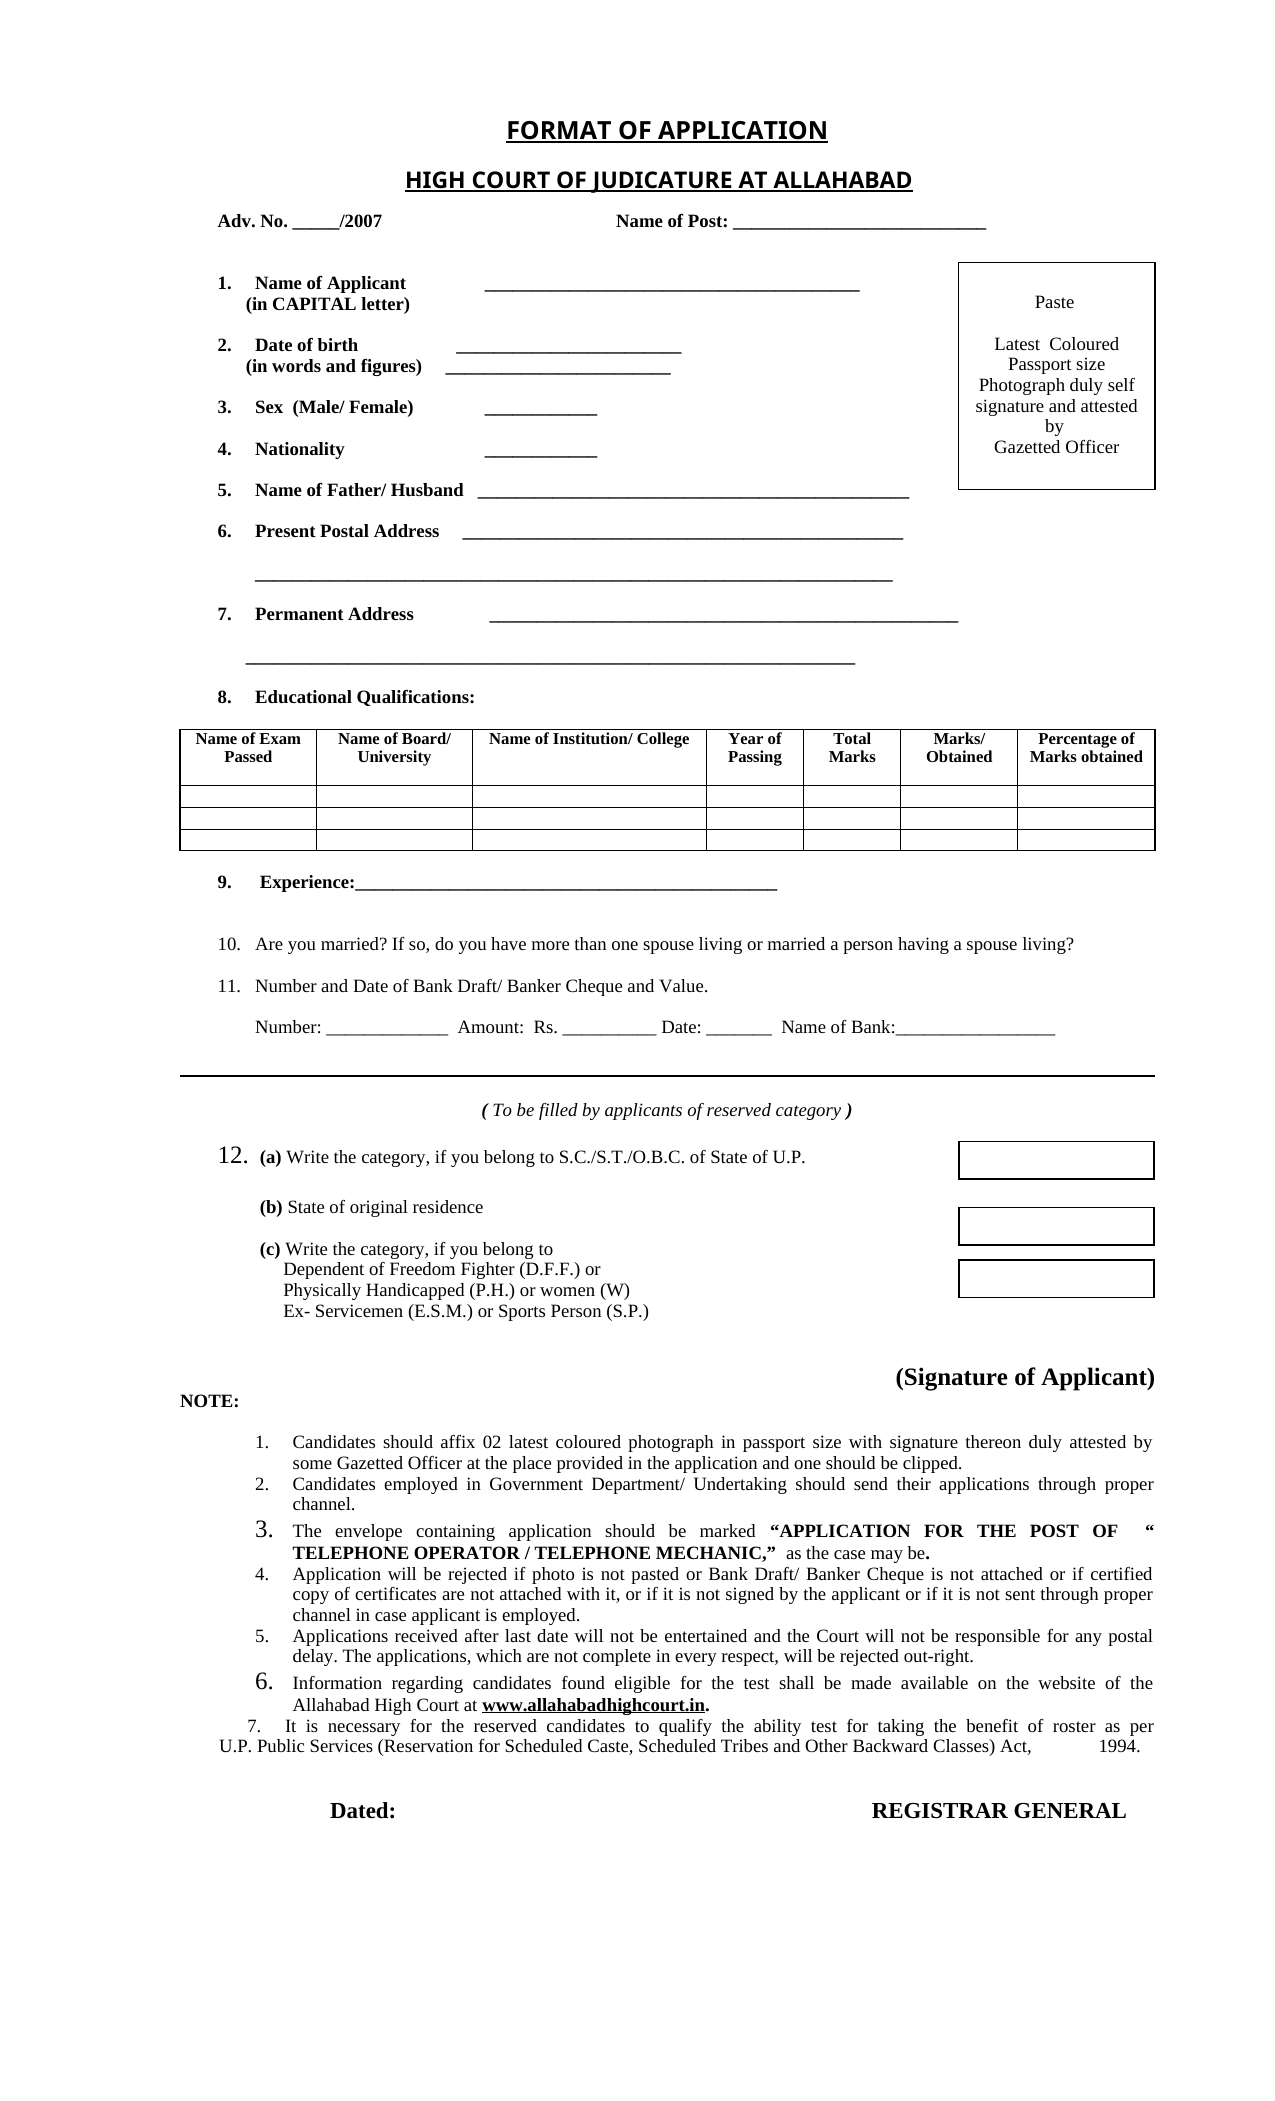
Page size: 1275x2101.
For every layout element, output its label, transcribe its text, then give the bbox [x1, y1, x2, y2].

table_cell [901, 808, 1017, 828]
table_cell [1018, 808, 1154, 828]
table_cell [901, 786, 1017, 807]
text ____________________________________________________________________ [255, 563, 1155, 583]
table_cell [473, 786, 706, 807]
table_cell [317, 786, 472, 807]
list Name of Father/ Husband ______________________________________________ [217, 480, 1155, 501]
table_cell [317, 830, 472, 850]
text Dated: REGISTRAR GENERAL [255, 1798, 1155, 1824]
list The envelope containing application should be marked “APPLICATION FOR THE POST OF “ TELEPHONE OPERATOR / TELEPHONE MECHANIC,” as the case may be. [255, 1515, 1155, 1563]
text _________________________________________________________________ [217, 646, 1155, 666]
subtitle HIGH COURT OF JUDICATURE AT ALLAHABAD [330, 163, 1223, 195]
text (c) Write the category, if you belong to [255, 1238, 1155, 1259]
list Date of birth ________________________ [217, 335, 958, 355]
table_header Name of Institution/ College [473, 730, 706, 785]
table_header Name of Exam Passed [181, 730, 316, 785]
table_header Name of Board/ University [317, 730, 472, 785]
table_cell [804, 808, 900, 828]
text ( To be filled by applicants of reserved category ) [180, 1100, 1155, 1121]
list Candidates employed in Government Department/ Undertaking should send their applications through proper channel. [255, 1473, 1155, 1515]
text (b) State of original residence [255, 1197, 1155, 1218]
table_cell [1018, 786, 1154, 807]
list Application will be rejected if photo is not pasted or Bank Draft/ Banker Cheque is not attached or if certified copy of certificates are not attached with it, or if it is not signed by the applicant or if it is not sent through proper channel in case applicant is employed. [255, 1563, 1155, 1625]
table_cell [707, 786, 803, 807]
text NOTE: [180, 1390, 1155, 1411]
text Ex- Servicemen (E.S.M.) or Sports Person (S.P.) [255, 1301, 1155, 1321]
list Name of Applicant ________________________________________ [217, 272, 958, 293]
table_cell [804, 786, 900, 807]
text Adv. No. _____/2007 Name of Post: ___________________________ [141, 210, 1155, 231]
list Are you married? If so, do you have more than one spouse living or married a person having a spouse living? [217, 934, 1155, 955]
text 7. It is necessary for the reserved candidates to qualify the ability test for taking the benefit of roster as per U.P. Public Services (Reservation for Scheduled Caste, Scheduled Tribes and Other Backward Classes) Act, 1994. [219, 1715, 1155, 1757]
text (Signature of Applicant) [180, 1363, 1155, 1390]
list Nationality ____________ [217, 438, 958, 459]
text Gazetted Officer [974, 437, 1139, 458]
table_cell [473, 830, 706, 850]
text Dependent of Freedom Fighter (D.F.F.) or [255, 1259, 958, 1280]
list (a) Write the category, if you belong to S.C./S.T./O.B.C. of State of U.P. [217, 1141, 958, 1169]
table_cell [181, 808, 316, 828]
text Physically Handicapped (P.H.) or women (W) [255, 1280, 1155, 1301]
table_header Percentage of Marks obtained [1018, 730, 1154, 785]
table_cell [317, 808, 472, 828]
table_cell [707, 830, 803, 850]
list Experience:_____________________________________________ [217, 872, 1155, 893]
text Number: _____________ Amount: Rs. __________ Date: _______ Name of Bank:_________________ [255, 1017, 1155, 1038]
list Applications received after last date will not be entertained and the Court will not be responsible for any postal delay. The applications, which are not complete in every respect, will be rejected out-right. [255, 1625, 1155, 1667]
table_cell [901, 830, 1017, 850]
table_cell [181, 786, 316, 807]
list Sex (Male/ Female) ____________ [217, 397, 958, 418]
table_header Total Marks [804, 730, 900, 785]
table_cell [473, 808, 706, 828]
table_header Year of Passing [707, 730, 803, 785]
subtitle FORMAT OF APPLICATION [180, 112, 1154, 147]
list Permanent Address __________________________________________________ [217, 604, 1155, 625]
list Candidates should affix 02 latest coloured photograph in passport size with signature thereon duly attested by some Gazetted Officer at the place provided in the application and one should be clipped. [255, 1432, 1155, 1473]
table_cell [804, 830, 900, 850]
table_cell [707, 808, 803, 828]
table_header Marks/ Obtained [901, 730, 1017, 785]
text Paste [974, 292, 1139, 312]
list Educational Qualifications: [217, 687, 1155, 708]
text (in CAPITAL letter) [217, 293, 958, 314]
table_cell [1018, 830, 1154, 850]
text (in words and figures) ________________________ [217, 355, 958, 376]
table_cell [181, 830, 316, 850]
list Information regarding candidates found eligible for the test shall be made available on the website of the Allahabad High Court at www.allahabadhighcourt.in. [255, 1667, 1155, 1715]
list Number and Date of Bank Draft/ Banker Cheque and Value. [217, 976, 1155, 996]
list Present Postal Address _______________________________________________ [217, 521, 1155, 542]
text Latest Coloured Passport size Photograph duly self signature and attested by [974, 333, 1139, 437]
